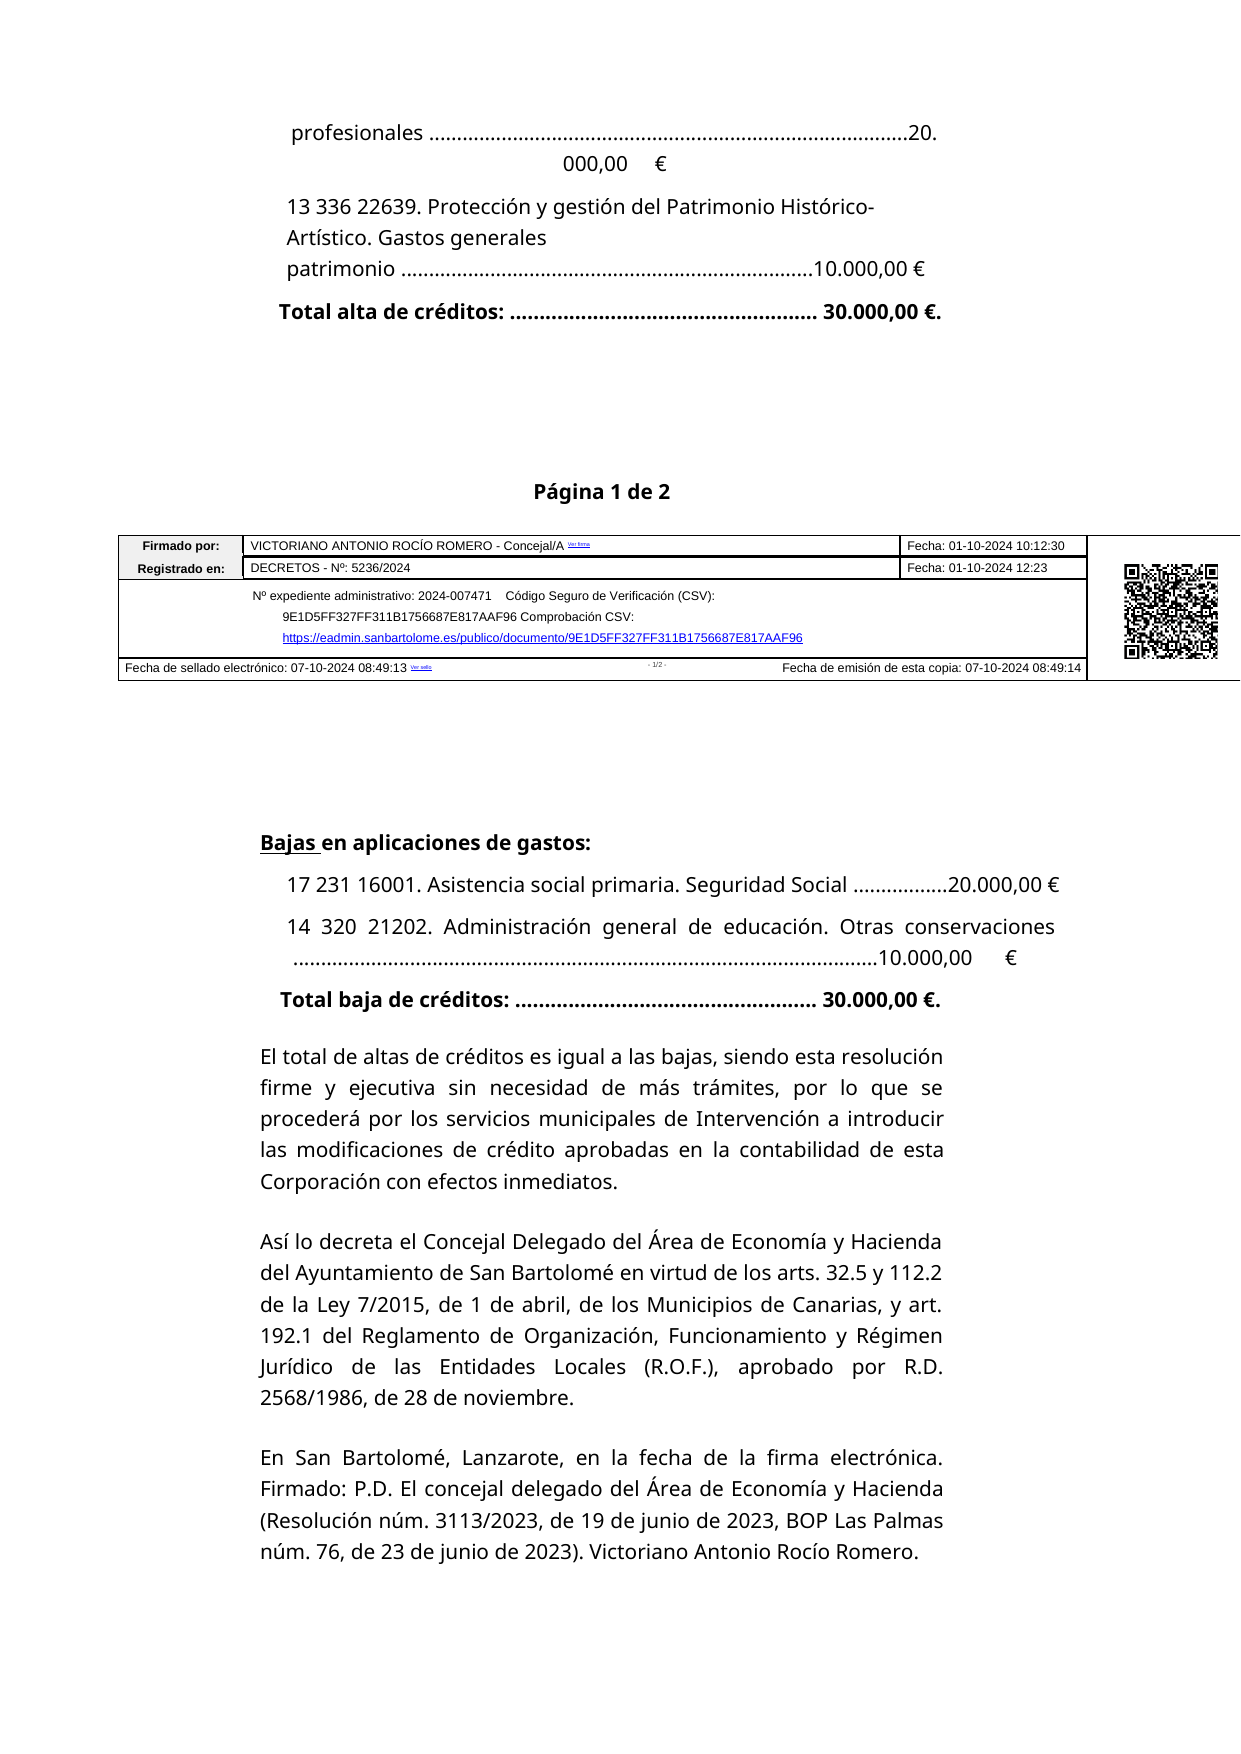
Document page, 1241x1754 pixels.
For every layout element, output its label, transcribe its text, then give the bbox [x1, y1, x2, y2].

table_cell Fecha de sellado electrónico: 07-10-2024 08:49:13 Ver sello - 1/2 - Fecha de emisión de esta copia: 07-10-2024 08:49:14 [119, 659, 1086, 680]
text 17 231 16001. Asistencia social primaria. Seguridad Social .................20.000,00 € [286, 870, 1122, 899]
text profesionales ......................................................................................20.000,00 € [286, 118, 944, 178]
table_header [1088, 536, 1240, 680]
text Página 1 de 2 [259, 477, 944, 505]
text .........................................................................................................10.000,00 € [293, 943, 1122, 971]
text Total baja de créditos: ................................................... 30.000,00 €. [277, 985, 944, 1013]
table_cell DECRETOS - Nº: 5236/2024 [244, 558, 899, 578]
text Total alta de créditos: .................................................... 30.000,00 €. [277, 297, 944, 325]
text En San Bartolomé, Lanzarote, en la fecha de la firma electrónica. Firmado: P.D. El concejal delegado del Área de Economía y Hacienda (Resolución núm. 3113/2023, de 19 de junio de 2023, BOP Las Palmas núm. 76, de 23 de junio de 2023). Victoriano Antonio Rocío Romero. [260, 1443, 944, 1565]
text Así lo decreta el Concejal Delegado del Área de Economía y Hacienda del Ayuntamiento de San Bartolomé en virtud de los arts. 32.5 y 112.2 de la Ley 7/2015, de 1 de abril, de los Municipios de Canarias, y art. 192.1 del Reglamento de Organización, Funcionamiento y Régimen Jurídico de las Entidades Locales (R.O.F.), aprobado por R.D. 2568/1986, de 28 de noviembre. [260, 1227, 943, 1412]
text Bajas en aplicaciones de gastos: [260, 828, 1122, 857]
text El total de altas de créditos es igual a las bajas, siendo esta resolución firme y ejecutiva sin necesidad de más trámites, por lo que se procederá por los servicios municipales de Intervención a introducir las modificaciones de crédito aprobadas en la contabilidad de esta Corporación con efectos inmediatos. [260, 1042, 944, 1195]
text 13 336 22639. Protección y gestión del Patrimonio Histórico-Artístico. Gastos generales patrimonio ..........................................................................10.000,00 € [286, 192, 943, 283]
table_cell Registrado en: [119, 560, 242, 576]
table_cell Nº expediente administrativo: 2024-007471 Código Seguro de Verificación (CSV): 9E1D5FF327FF311B1756687E817AAF96 Comprobación CSV: https://eadmin.sanbartolome.es/publico/documento/9E1D5FF327FF311B1756687E817AAF96 [119, 580, 1086, 657]
table_header Fecha: 01-10-2024 10:12:30 [901, 536, 1086, 555]
text 14 320 21202. Administración general de educación. Otras conservaciones [286, 912, 1122, 941]
table_header VICTORIANO ANTONIO ROCÍO ROMERO - Concejal/A Ver firma [244, 536, 899, 555]
table_header Firmado por: [119, 536, 242, 553]
table_cell Fecha: 01-10-2024 12:23 [901, 558, 1086, 578]
